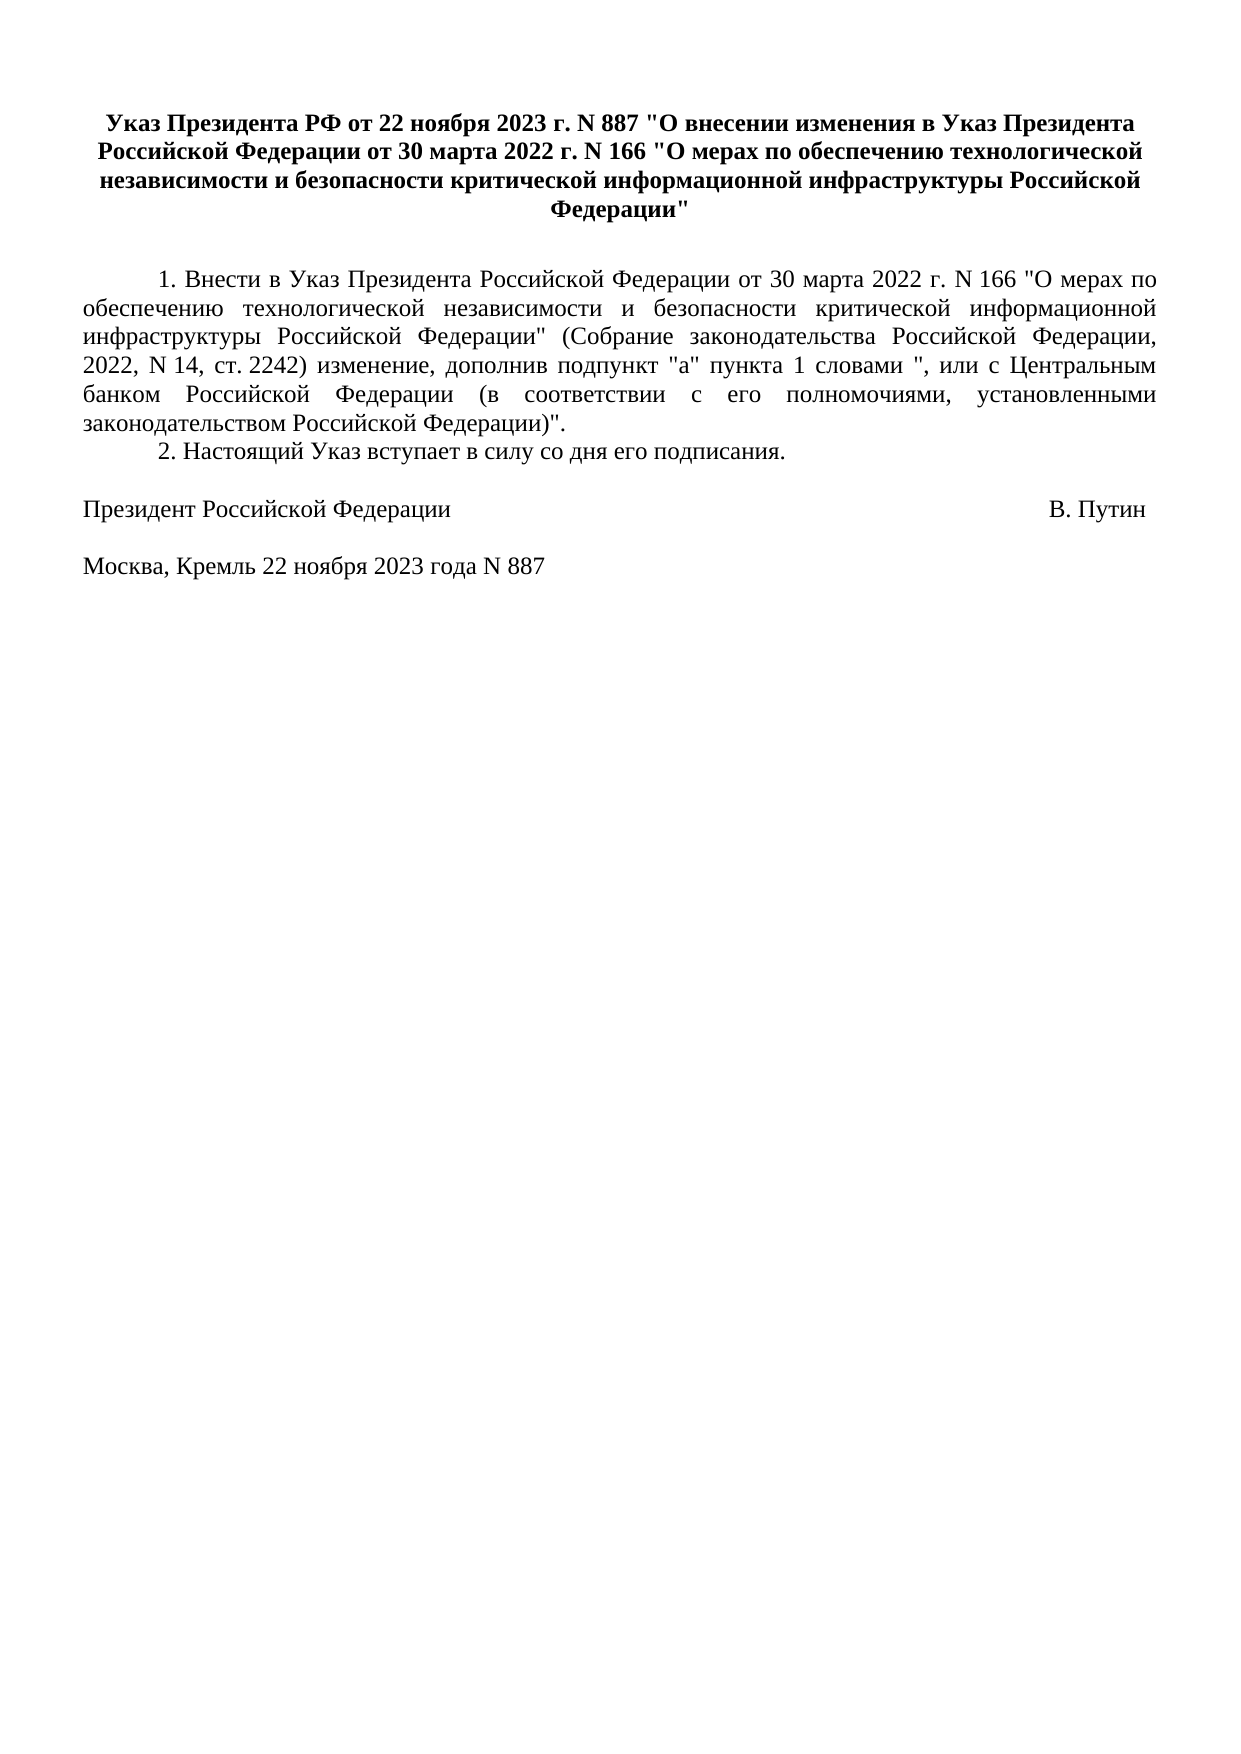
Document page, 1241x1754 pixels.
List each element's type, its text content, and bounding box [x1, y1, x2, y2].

subtitle Указ Президента РФ от 22 ноября 2023 г. N 887 "О внесении изменения в Указ Президента Российской Федерации от 30 марта 2022 г. N 166 "О мерах по обеспечению технологической независимости и безопасности критической информационной инфраструктуры Российской Федерации" [83, 108, 1157, 223]
text Москва, Кремль 22 ноября 2023 года N 887 [83, 551, 1157, 580]
table_header Президент Российской Федерации [83, 494, 791, 523]
text 2. Настоящий Указ вступает в силу со дня его подписания. [83, 436, 1157, 465]
text 1. Внести в Указ Президента Российской Федерации от 30 марта 2022 г. N 166 "О мерах по обеспечению технологической независимости и безопасности критической информационной инфраструктуры Российской Федерации" (Собрание законодательства Российской Федерации, 2022, N 14, ст. 2242) изменение, дополнив подпункт "а" пункта 1 словами ", или с Центральным банком Российской Федерации (в соответствии с его полномочиями, установленными законодательством Российской Федерации)". [83, 264, 1157, 436]
table_header В. Путин [791, 494, 1146, 523]
